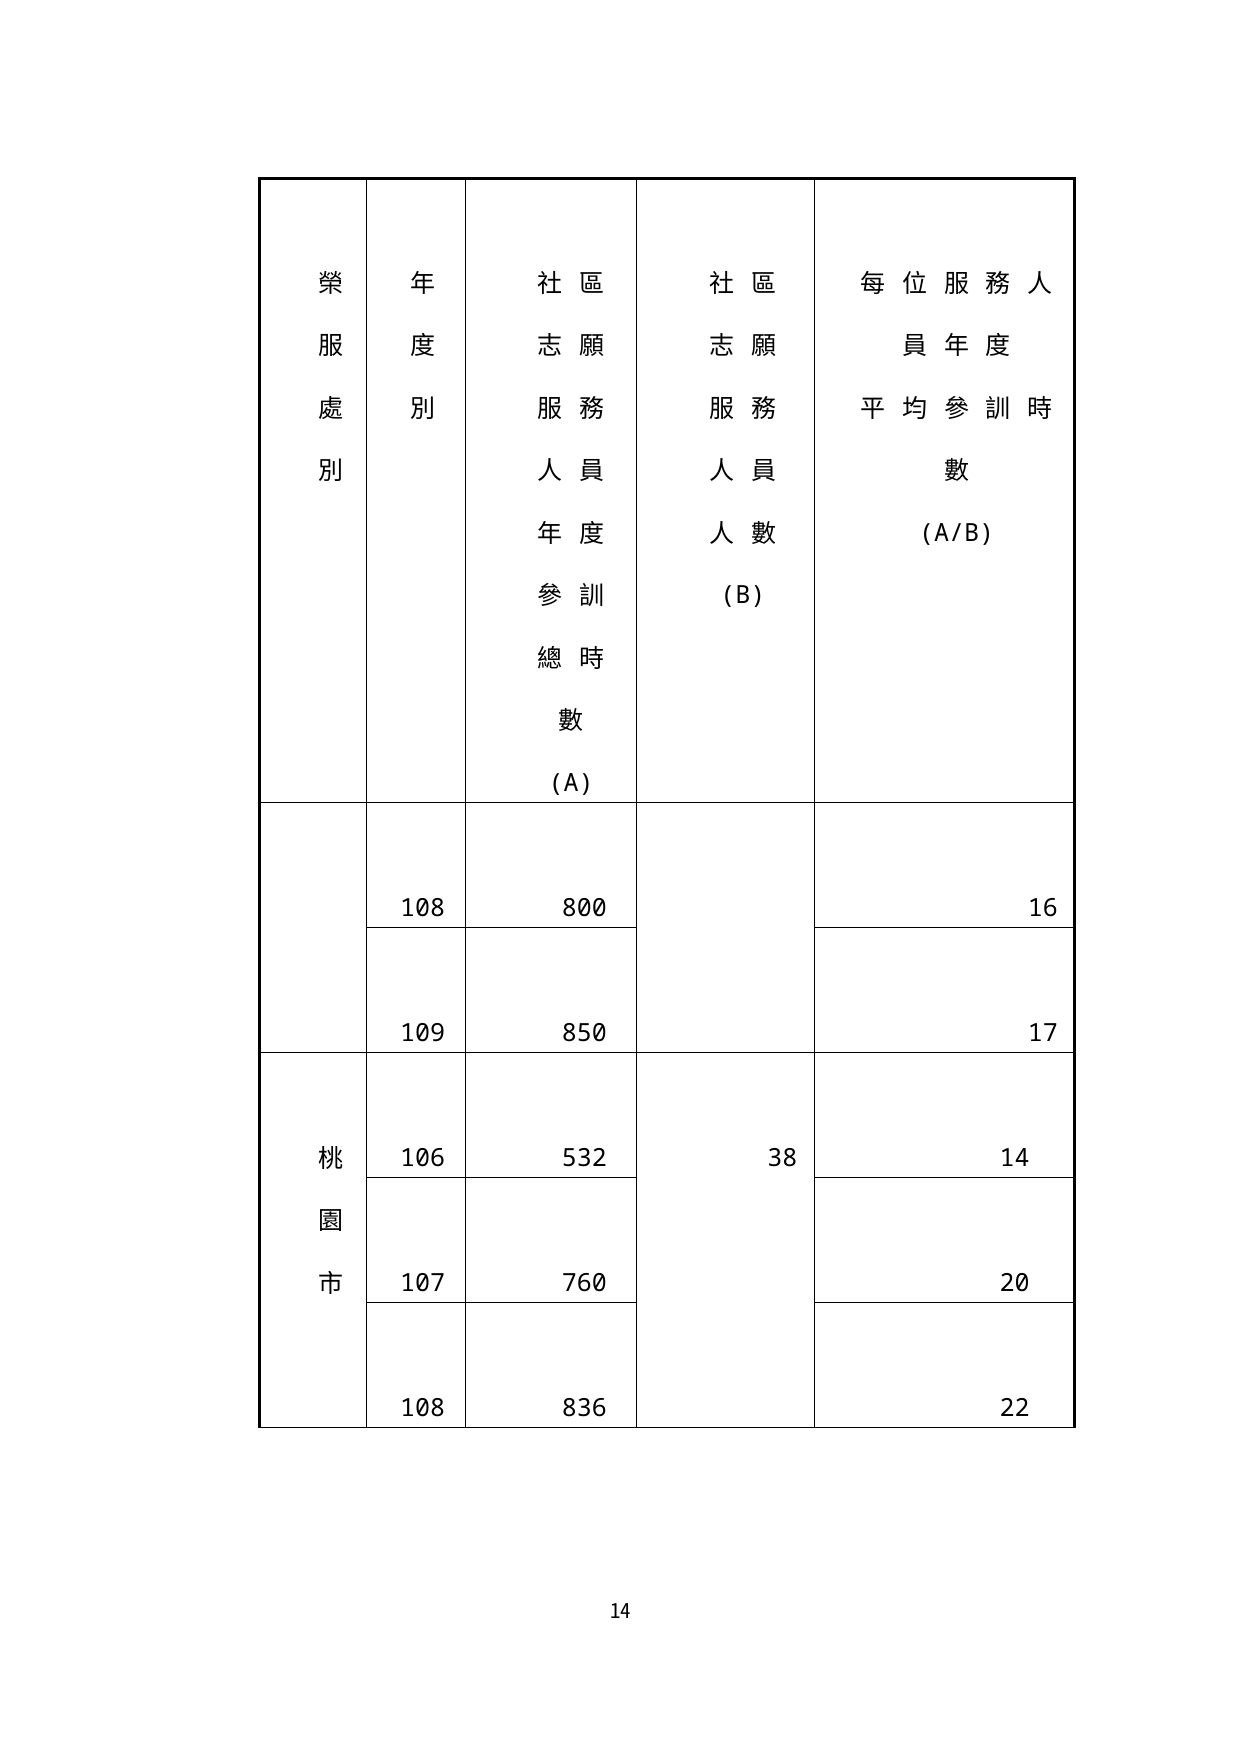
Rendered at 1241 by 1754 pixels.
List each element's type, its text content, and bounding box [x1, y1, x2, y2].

table_cell 22 [815, 1303, 1073, 1427]
table_cell [637, 803, 814, 1052]
table_cell 17 [815, 928, 1073, 1052]
table_header 年度別 [367, 180, 465, 802]
table_cell 800 [466, 803, 636, 927]
table_cell 836 [466, 1303, 636, 1427]
table_cell 20 [815, 1178, 1073, 1302]
table_cell 108 [367, 803, 465, 927]
table_cell 14 [815, 1053, 1073, 1177]
table_cell 106 [367, 1053, 465, 1177]
table_cell 532 [466, 1053, 636, 1177]
table_cell 107 [367, 1178, 465, 1302]
table_cell 108 [367, 1303, 465, 1427]
table_cell 109 [367, 928, 465, 1052]
table_cell 850 [466, 928, 636, 1052]
table_cell 16 [815, 803, 1073, 927]
table_cell 760 [466, 1178, 636, 1302]
table_header 社區志願服務人員年度參訓總時數 (A) [466, 180, 636, 802]
table_header 每位服務人員年度 平均參訓時數 (A/B) [815, 180, 1073, 802]
table_header 社區志願 服務人員人數 (B) [637, 180, 814, 802]
table_cell 桃園市 [261, 1053, 366, 1427]
table_cell 38 [637, 1053, 814, 1427]
table_cell [261, 803, 366, 1052]
table_header 榮服 處別 [261, 180, 366, 802]
